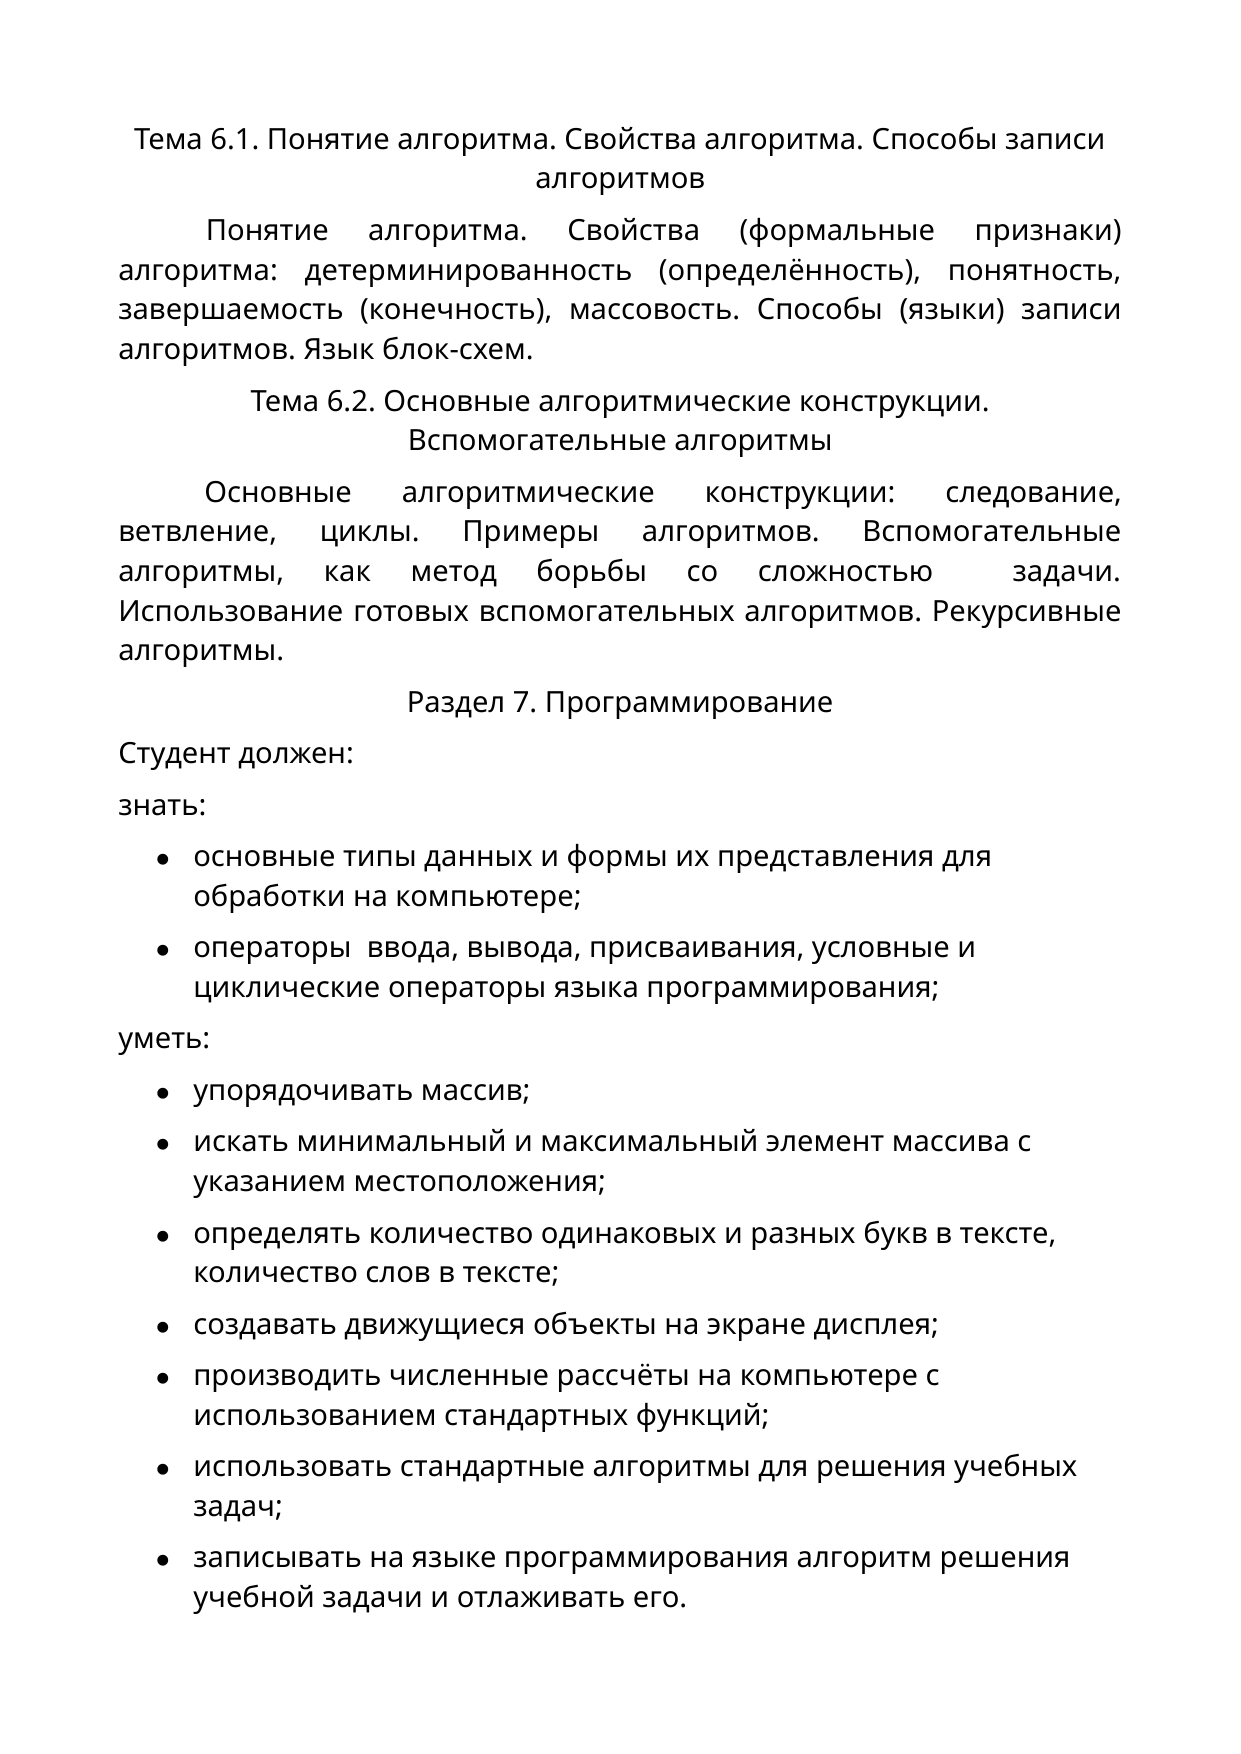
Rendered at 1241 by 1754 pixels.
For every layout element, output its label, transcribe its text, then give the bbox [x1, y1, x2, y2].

text Раздел 7. Программирование [118, 681, 1122, 721]
text Студент должен: [118, 733, 1122, 772]
list создавать движущиеся объекты на экране дисплея; [156, 1303, 1122, 1343]
text Тема 6.2. Основные алгоритмические конструкции. Вспомогательные алгоритмы [118, 380, 1122, 459]
list производить численные рассчёты на компьютере с использованием стандартных функций; [156, 1354, 1122, 1434]
list определять количество одинаковых и разных букв в тексте, количество слов в тексте; [156, 1212, 1122, 1291]
list основные типы данных и формы их представления для обработки на компьютере; [156, 836, 1122, 915]
text Основные алгоритмические конструкции: следование, ветвление, циклы. Примеры алгоритмов. Вспомогательные алгоритмы, как метод борьбы со сложностью задачи. Использование готовых вспомогательных алгоритмов. Рекурсивные алгоритмы. [118, 471, 1122, 669]
list искать минимальный и максимальный элемент массива с указанием местоположения; [156, 1121, 1122, 1200]
list упорядочивать массив; [156, 1069, 1122, 1109]
list операторы ввода, вывода, присваивания, условные и циклические операторы языка программирования; [156, 927, 1122, 1006]
text знать: [118, 784, 1122, 824]
list использовать стандартные алгоритмы для решения учебных задач; [156, 1446, 1122, 1525]
text Тема 6.1. Понятие алгоритма. Свойства алгоритма. Способы записи алгоритмов [118, 118, 1122, 197]
text Понятие алгоритма. Свойства (формальные признаки) алгоритма: детерминированность (определённость), понятность, завершаемость (конечность), массовость. Способы (языки) записи алгоритмов. Язык блок-схем. [118, 209, 1122, 368]
list записывать на языке программирования алгоритм решения учебной задачи и отлаживать его. [156, 1537, 1122, 1616]
text уметь: [118, 1018, 1122, 1057]
